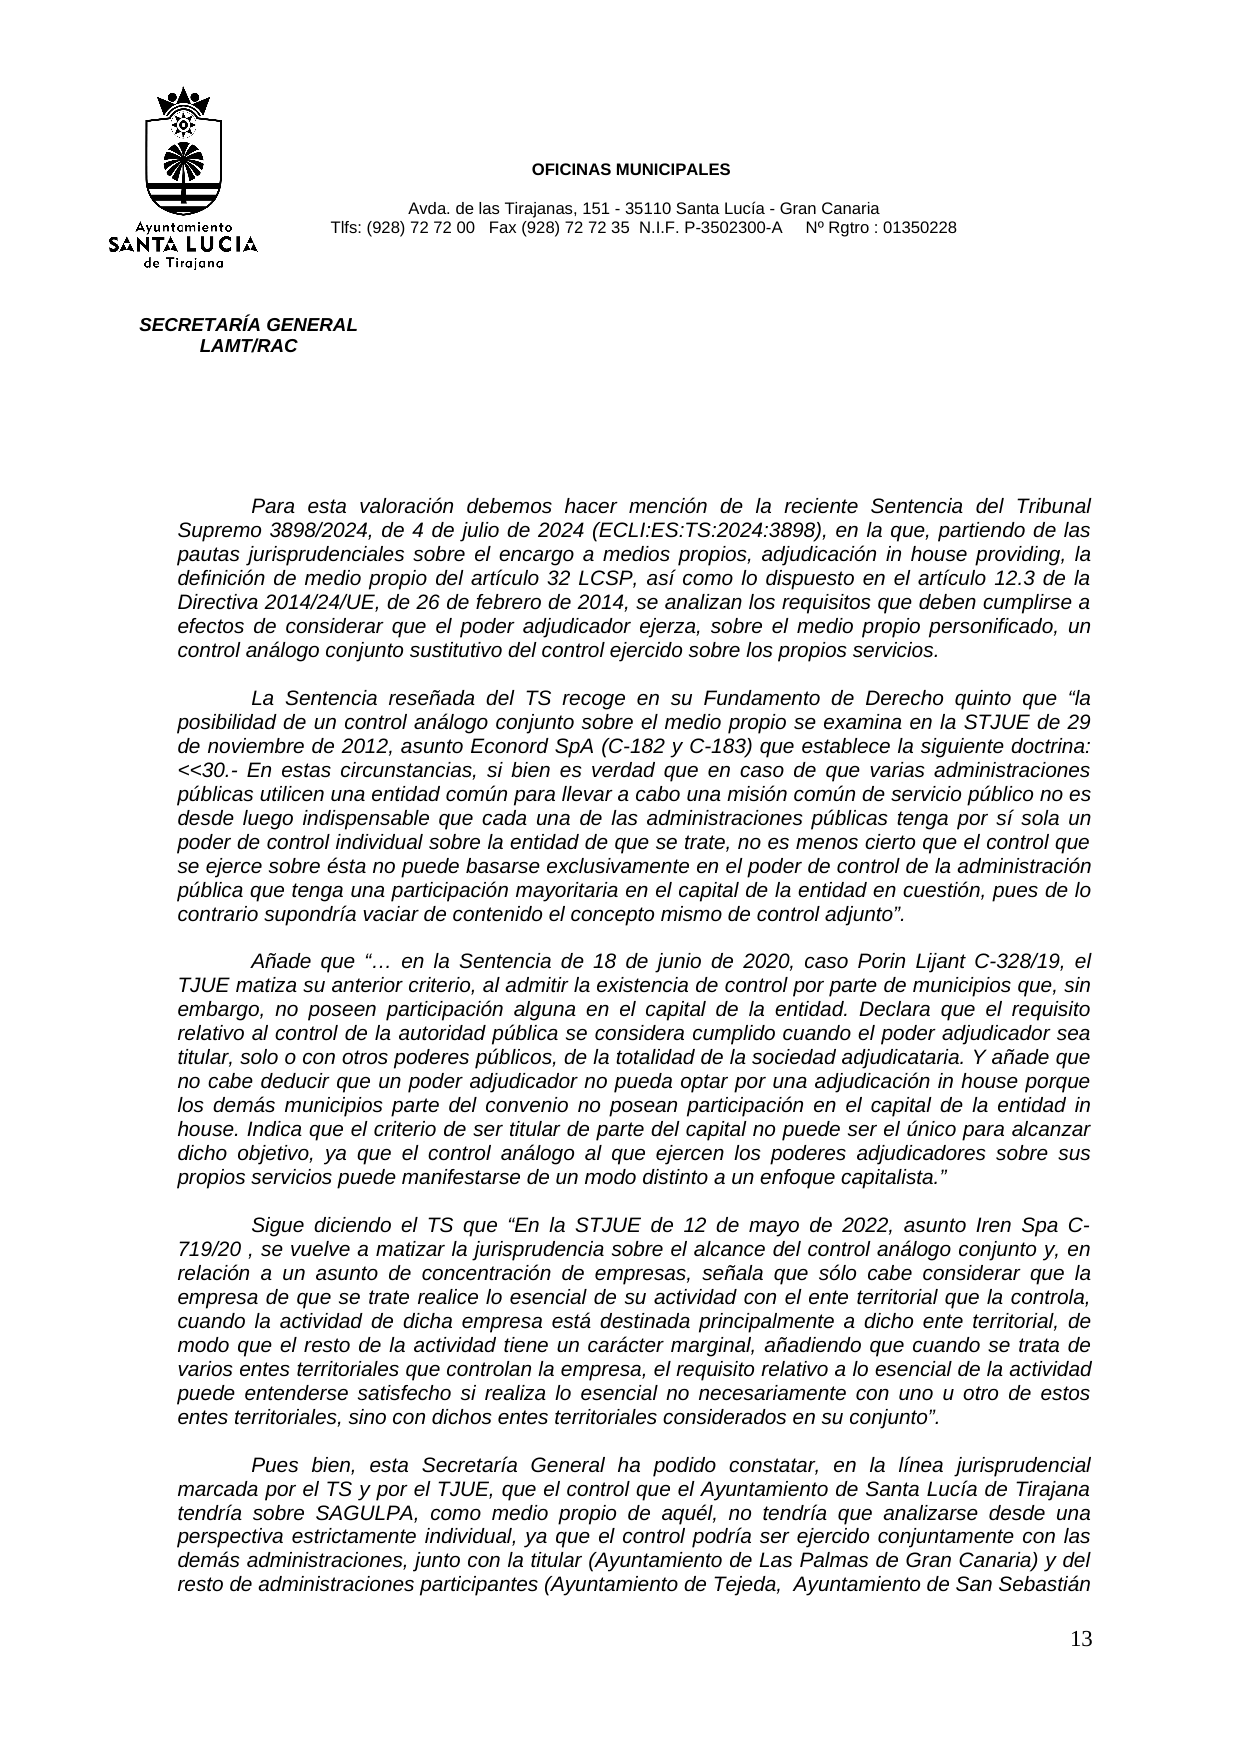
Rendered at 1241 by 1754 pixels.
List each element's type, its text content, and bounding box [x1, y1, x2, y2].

text La Sentencia reseñada del TS recoge en su Fundamento de Derecho quinto que “la posibilidad de un control análogo conjunto sobre el medio propio se examina en la STJUE de 29 de noviembre de 2012, asunto Econord SpA (C-182 y C-183) que establece la siguiente doctrina: <<30.- En estas circunstancias, si bien es verdad que en caso de que varias administraciones públicas utilicen una entidad común para llevar a cabo una misión común de servicio público no es desde luego indispensable que cada una de las administraciones públicas tenga por sí sola un poder de control individual sobre la entidad de que se trate, no es menos cierto que el control que se ejerce sobre ésta no puede basarse exclusivamente en el poder de control de la administración pública que tenga una participación mayoritaria en el capital de la entidad en cuestión, pues de lo contrario supondría vaciar de contenido el concepto mismo de control adjunto”. [177, 686, 1092, 925]
text Pues bien, esta Secretaría General ha podido constatar, en la línea jurisprudencial marcada por el TS y por el TJUE, que el control que el Ayuntamiento de Santa Lucía de Tirajana tendría sobre SAGULPA, como medio propio de aquél, no tendría que analizarse desde una perspectiva estrictamente individual, ya que el control podría ser ejercido conjuntamente con las demás administraciones, junto con la titular (Ayuntamiento de Las Palmas de Gran Canaria) y del resto de administraciones participantes (Ayuntamiento de Tejeda, Ayuntamiento de San Sebastián [177, 1452, 1092, 1596]
picture [80, 56, 286, 296]
text Añade que “… en la Sentencia de 18 de junio de 2020, caso Porin Lijant C-328/19, el TJUE matiza su anterior criterio, al admitir la existencia de control por parte de municipios que, sin embargo, no poseen participación alguna en el capital de la entidad. Declara que el requisito relativo al control de la autoridad pública se considera cumplido cuando el poder adjudicador sea titular, solo o con otros poderes públicos, de la totalidad de la sociedad adjudicataria. Y añade que no cabe deducir que un poder adjudicador no pueda optar por una adjudicación in house porque los demás municipios parte del convenio no posean participación en el capital de la entidad in house. Indica que el criterio de ser titular de parte del capital no puede ser el único para alcanzar dicho objetivo, ya que el control análogo al que ejercen los poderes adjudicadores sobre sus propios servicios puede manifestarse de un modo distinto a un enfoque capitalista.” [177, 949, 1092, 1189]
text Para esta valoración debemos hacer mención de la reciente Sentencia del Tribunal Supremo 3898/2024, de 4 de julio de 2024 (ECLI:ES:TS:2024:3898), en la que, partiendo de las pautas jurisprudenciales sobre el encargo a medios propios, adjudicación in house providing, la definición de medio propio del artículo 32 LCSP, así como lo dispuesto en el artículo 12.3 de la Directiva 2014/24/UE, de 26 de febrero de 2014, se analizan los requisitos que deben cumplirse a efectos de considerar que el poder adjudicador ejerza, sobre el medio propio personificado, un control análogo conjunto sustitutivo del control ejercido sobre los propios servicios. [177, 494, 1092, 662]
text Sigue diciendo el TS que “En la STJUE de 12 de mayo de 2022, asunto Iren Spa C- 719/20 , se vuelve a matizar la jurisprudencia sobre el alcance del control análogo conjunto y, en relación a un asunto de concentración de empresas, señala que sólo cabe considerar que la empresa de que se trate realice lo esencial de su actividad con el ente territorial que la controla, cuando la actividad de dicha empresa está destinada principalmente a dicho ente territorial, de modo que el resto de la actividad tiene un carácter marginal, añadiendo que cuando se trata de varios entes territoriales que controlan la empresa, el requisito relativo a lo esencial de la actividad puede entenderse satisfecho si realiza lo esencial no necesariamente con uno u otro de estos entes territoriales, sino con dichos entes territoriales considerados en su conjunto”. [177, 1213, 1092, 1428]
